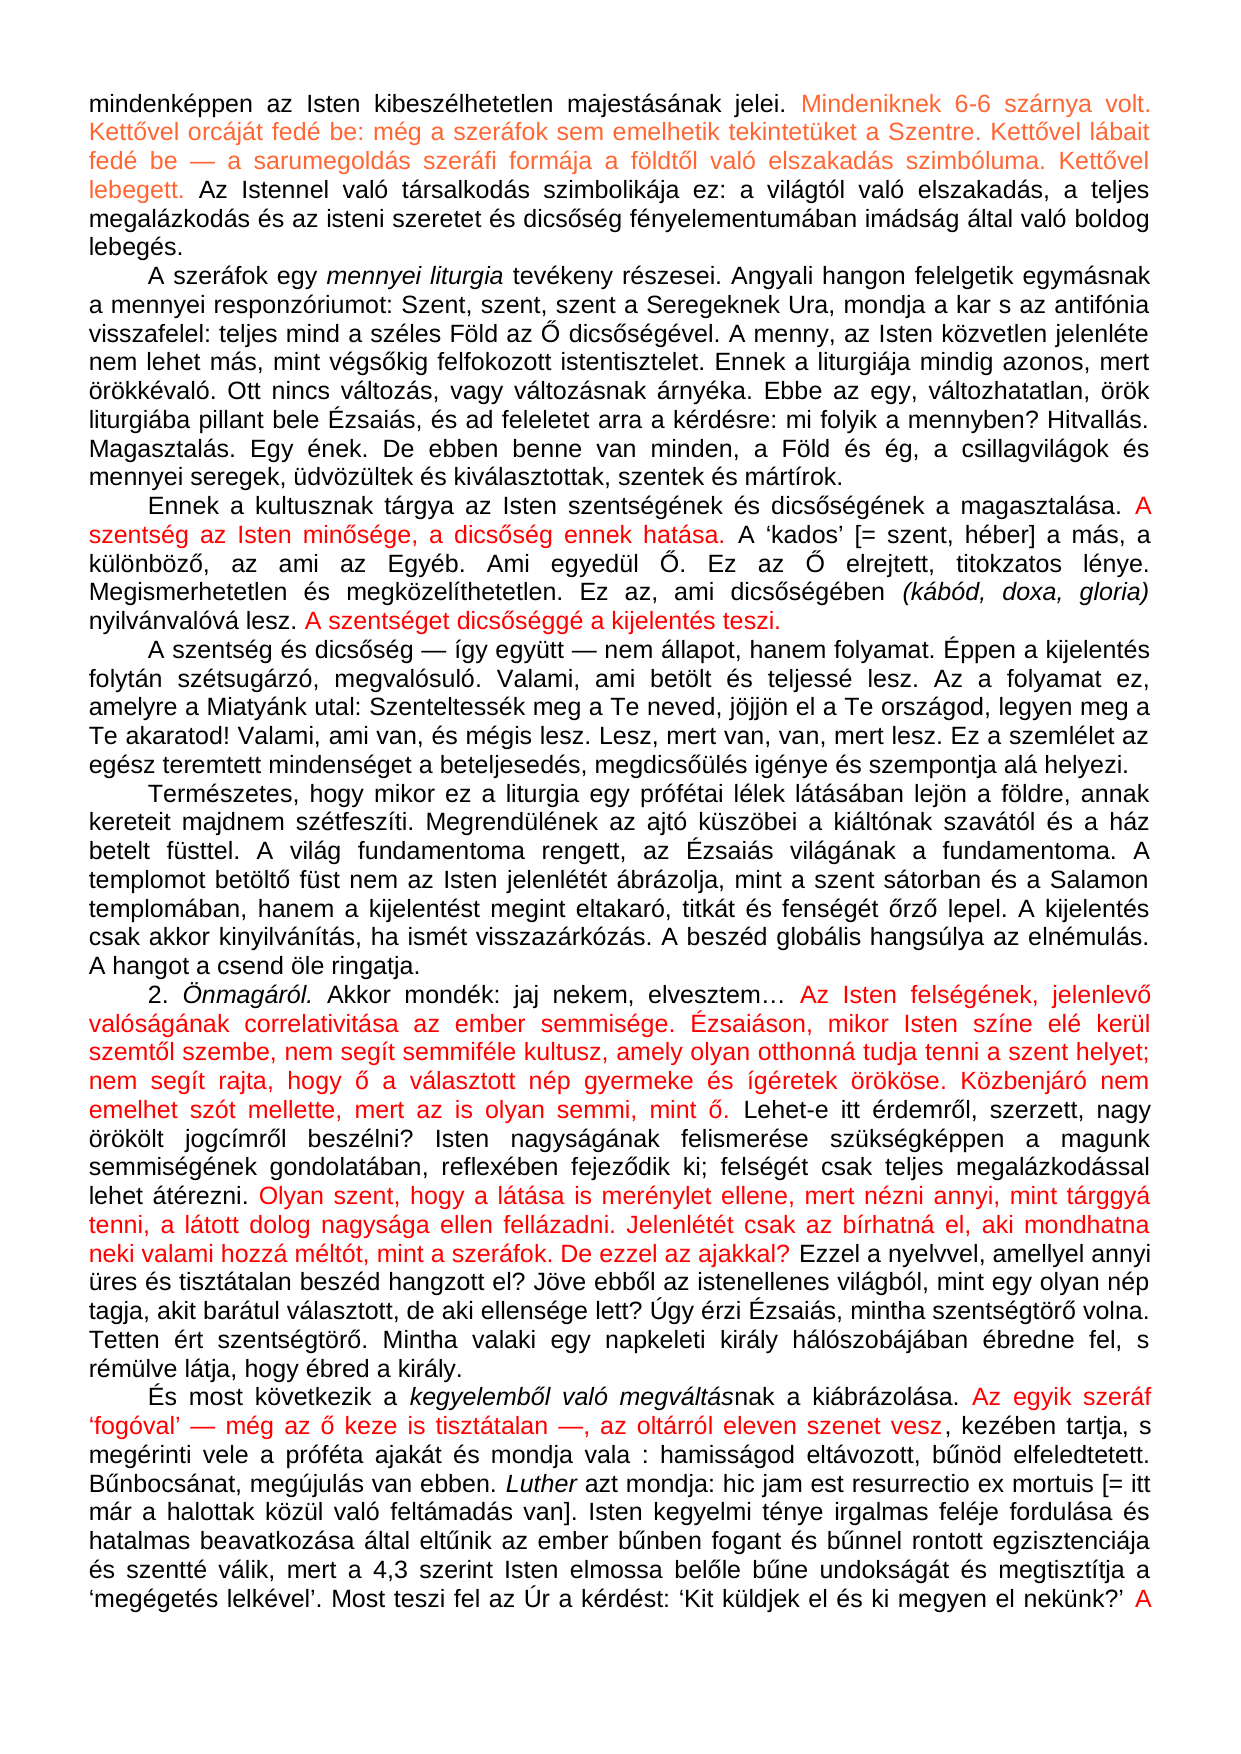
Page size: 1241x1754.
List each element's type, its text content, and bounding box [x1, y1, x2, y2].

text Ennek a kultusznak tárgya az Isten szentségének és dicsőségének a magasztalása. A szentség az Isten minősége, a dicsőség ennek hatása. A ‘kados’ [= szent, héber] a más, a különböző, az ami az Egyéb. Ami egyedül Ő. Ez az Ő elrejtett, titokzatos lénye. Megismerhetetlen és megközelíthetetlen. Ez az, ami dicsőségében (kábód, doxa, gloria) nyilvánvalóvá lesz. A szentséget dicsőséggé a kijelentés teszi. [88, 491, 1152, 635]
text A szentség és dicsőség — így együtt — nem állapot, hanem folyamat. Éppen a kijelentés folytán szétsugárzó, megvalósuló. Valami, ami betölt és teljessé lesz. Az a folyamat ez, amelyre a Miatyánk utal: Szenteltessék meg a Te neved, jöjjön el a Te országod, legyen meg a Te akaratod! Valami, ami van, és mégis lesz. Lesz, mert van, van, mert lesz. Ez a szemlélet az egész teremtett mindenséget a beteljesedés, megdicsőülés igénye és szempontja alá helyezi. [88, 635, 1152, 778]
text És most következik a kegyelemből való megváltásnak a kiábrázolása. Az egyik szeráf ‘fogóval’ — még az ő keze is tisztátalan —, az oltárról eleven szenet vesz, kezében tartja, s megérinti vele a próféta ajakát és mondja vala : hamisságod eltávozott, bűnöd elfeledtetett. Bűnbocsánat, megújulás van ebben. Luther azt mondja: hic jam est resurrectio ex mortuis [= itt már a halottak közül való feltámadás van]. Isten kegyelmi ténye irgalmas feléje fordulása és hatalmas beavatkozása által eltűnik az ember bűnben fogant és bűnnel rontott egzisztenciája és szentté válik, mert a 4,3 szerint Isten elmossa belőle bűne undokságát és megtisztítja a ‘megégetés lelkével’. Most teszi fel az Úr a kérdést: ‘Kit küldjek el és ki megyen el nekünk?’ A [88, 1382, 1152, 1612]
text A szeráfok egy mennyei liturgia tevékeny részesei. Angyali hangon felelgetik egymásnak a mennyei responzóriumot: Szent, szent, szent a Seregeknek Ura, mondja a kar s az antifónia visszafelel: teljes mind a széles Föld az Ő dicsőségével. A menny, az Isten közvetlen jelenléte nem lehet más, mint végsőkig felfokozott istentisztelet. Ennek a liturgiája mindig azonos, mert örökkévaló. Ott nincs változás, vagy változásnak árnyéka. Ebbe az egy, változhatatlan, örök liturgiába pillant bele Ézsaiás, és ad feleletet arra a kérdésre: mi folyik a mennyben? Hitvallás. Magasztalás. Egy ének. De ebben benne van minden, a Föld és ég, a csillagvilágok és mennyei seregek, üdvözültek és kiválasztottak, szentek és mártírok. [88, 261, 1152, 491]
text 2. Önmagáról. Akkor mondék: jaj nekem, elvesztem… Az Isten felségének, jelenlevő valóságának correlativitása az ember semmisége. Ézsaiáson, mikor Isten színe elé kerül szemtől szembe, nem segít semmiféle kultusz, amely olyan otthonná tudja tenni a szent helyet; nem segít rajta, hogy ő a választott nép gyermeke és ígéretek örököse. Közbenjáró nem emelhet szót mellette, mert az is olyan semmi, mint ő. Lehet‑e itt érdemről, szerzett, nagy örökölt jogcímről beszélni? Isten nagyságának felismerése szükségképpen a magunk semmiségének gondolatában, reflexében fejeződik ki; felségét csak teljes megalázkodással lehet átérezni. Olyan szent, hogy a látása is merénylet ellene, mert nézni annyi, mint tárggyá tenni, a látott dolog nagysága ellen fellázadni. Jelenlétét csak az bírhatná el, aki mondhatna neki valami hozzá méltót, mint a szeráfok. De ezzel az ajakkal? Ezzel a nyelvvel, amellyel annyi üres és tisztátalan beszéd hangzott el? Jöve ebből az istenellenes világból, mint egy olyan nép tagja, akit barátul választott, de aki ellensége lett? Úgy érzi Ézsaiás, mintha szentségtörő volna. Tetten ért szentségtörő. Mintha valaki egy napkeleti király hálószobájában ébredne fel, s rémülve látja, hogy ébred a király. [88, 980, 1152, 1382]
text mindenképpen az Isten kibeszélhetetlen majestásának jelei. Mindeniknek 6-6 szárnya volt. Kettővel orcáját fedé be: még a szeráfok sem emelhetik tekintetüket a Szentre. Kettővel lábait fedé be — a sarumegoldás szeráfi formája a földtől való elszakadás szimbóluma. Kettővel lebegett. Az Istennel való társalkodás szimbolikája ez: a világtól való elszakadás, a teljes megalázkodás és az isteni szeretet és dicsőség fényelementumában imádság által való boldog lebegés. [88, 88, 1152, 261]
text Természetes, hogy mikor ez a liturgia egy prófétai lélek látásában lejön a földre, annak kereteit majdnem szétfeszíti. Megrendülének az ajtó küszöbei a kiáltónak szavától és a ház betelt füsttel. A világ fundamentoma rengett, az Ézsaiás világának a fundamentoma. A templomot betöltő füst nem az Isten jelenlétét ábrázolja, mint a szent sátorban és a Salamon templomában, hanem a kijelentést megint eltakaró, titkát és fenségét őrző lepel. A kijelentés csak akkor kinyilvánítás, ha ismét visszazárkózás. A beszéd globális hangsúlya az elnémulás. A hangot a csend öle ringatja. [88, 778, 1152, 980]
